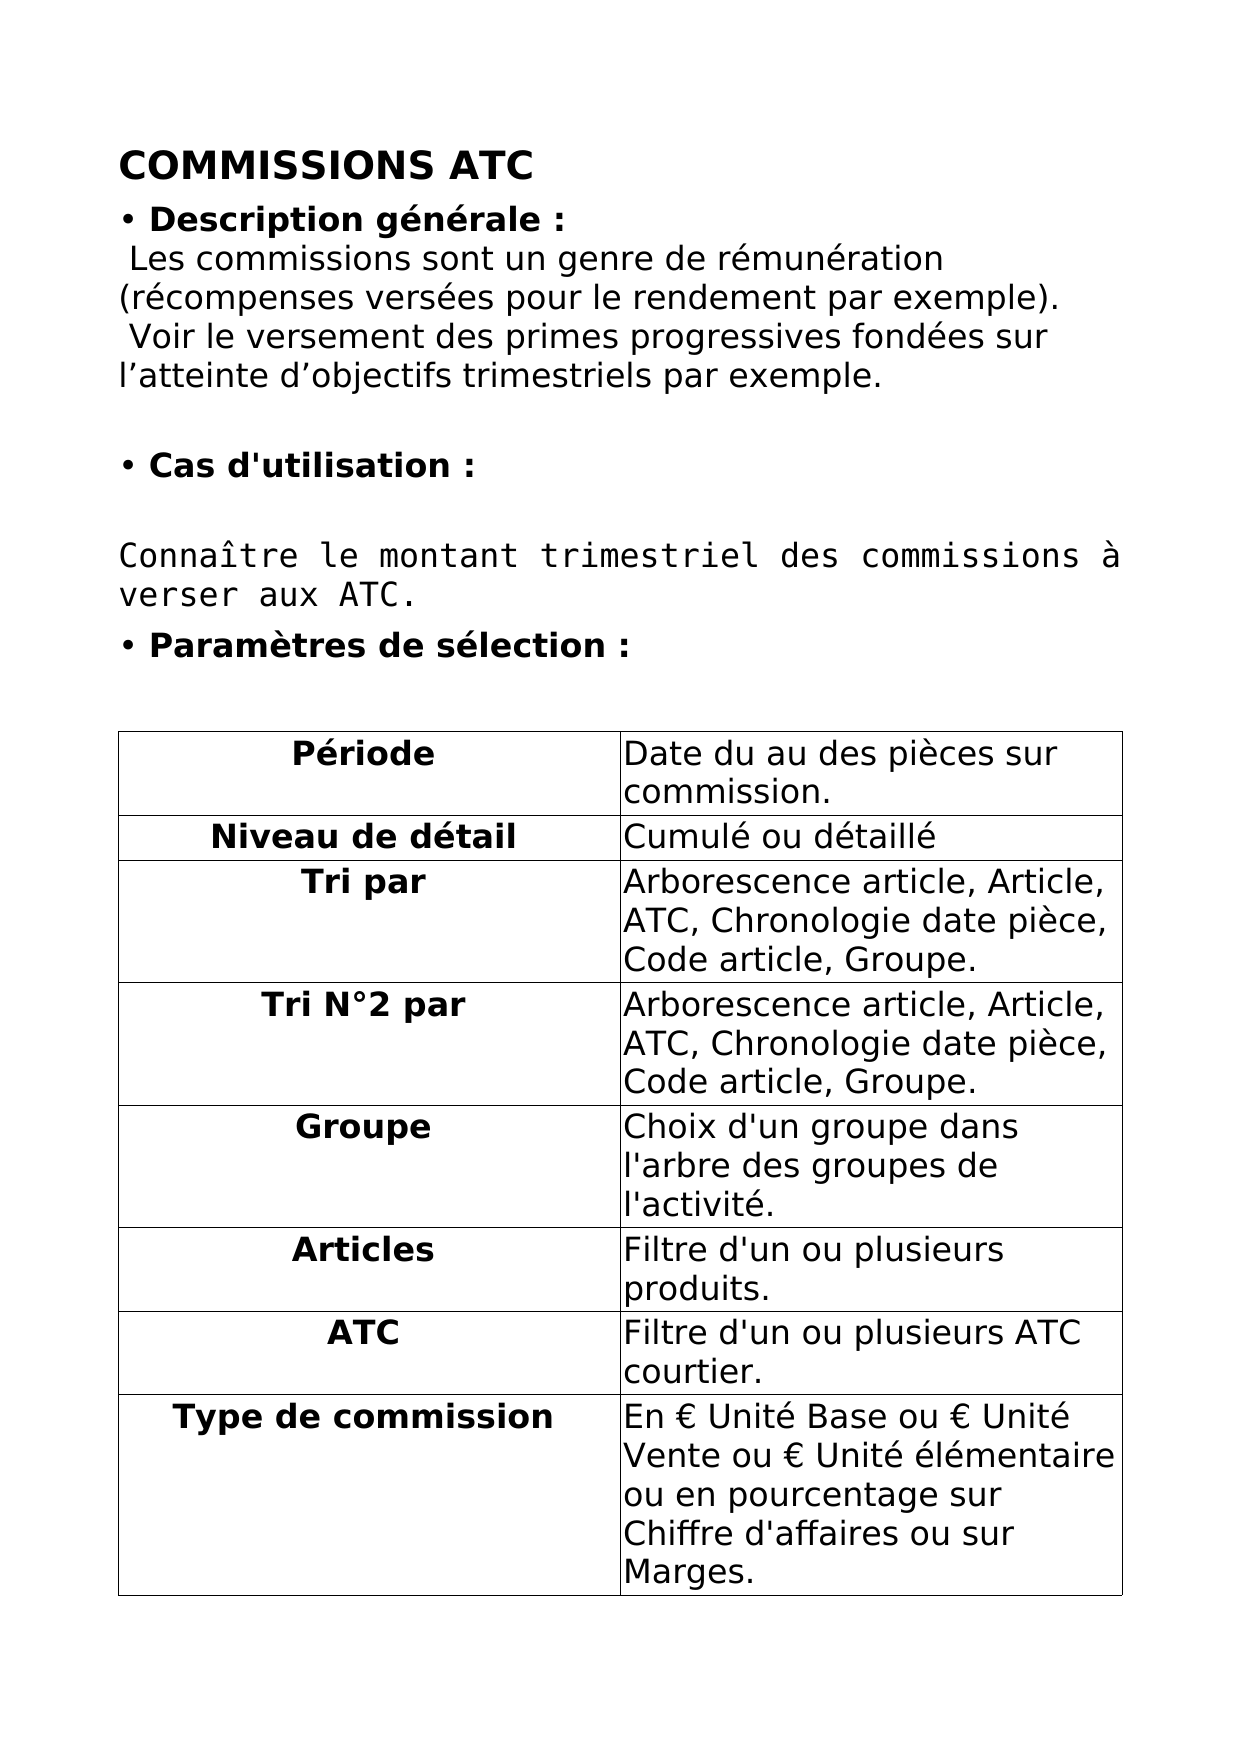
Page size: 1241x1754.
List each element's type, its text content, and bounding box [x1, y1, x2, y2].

table_cell Arborescence article, Article, ATC, Chronologie date pièce, Code article, Groupe. [621, 861, 1122, 982]
table_cell Filtre d'un ou plusieurs produits. [621, 1228, 1122, 1311]
text • Cas d'utilisation : [118, 446, 1122, 524]
table_cell Type de commission [119, 1395, 620, 1594]
table_cell Groupe [119, 1106, 620, 1227]
table_cell Filtre d'un ou plusieurs ATC courtier. [621, 1312, 1122, 1394]
table_cell Tri N°2 par [119, 983, 620, 1104]
text Connaître le montant trimestriel des commissions à verser aux ATC. [118, 537, 1122, 614]
table_cell Arborescence article, Article, ATC, Chronologie date pièce, Code article, Groupe. [621, 983, 1122, 1104]
table_cell Tri par [119, 861, 620, 982]
text • Paramètres de sélection : [118, 626, 1122, 704]
table_header Date du au des pièces sur commission. [621, 732, 1122, 815]
table_cell Articles [119, 1228, 620, 1311]
table_cell ATC [119, 1312, 620, 1394]
table_header Période [119, 732, 620, 815]
table_cell Choix d'un groupe dans l'arbre des groupes de l'activité. [621, 1106, 1122, 1227]
table_cell Niveau de détail [119, 816, 620, 859]
text • Description générale : Les commissions sont un genre de rémunération (récompenses versées pour le rendement par exemple). Voir le versement des primes progressives fondées sur l’atteinte d’objectifs trimestriels par exemple. [118, 201, 1122, 434]
table_cell Cumulé ou détaillé [621, 816, 1122, 859]
table_cell En € Unité Base ou € Unité Vente ou € Unité élémentaire ou en pourcentage sur Chiffre d'affaires ou sur Marges. [621, 1395, 1122, 1594]
subtitle COMMISSIONS ATC [118, 143, 1122, 188]
